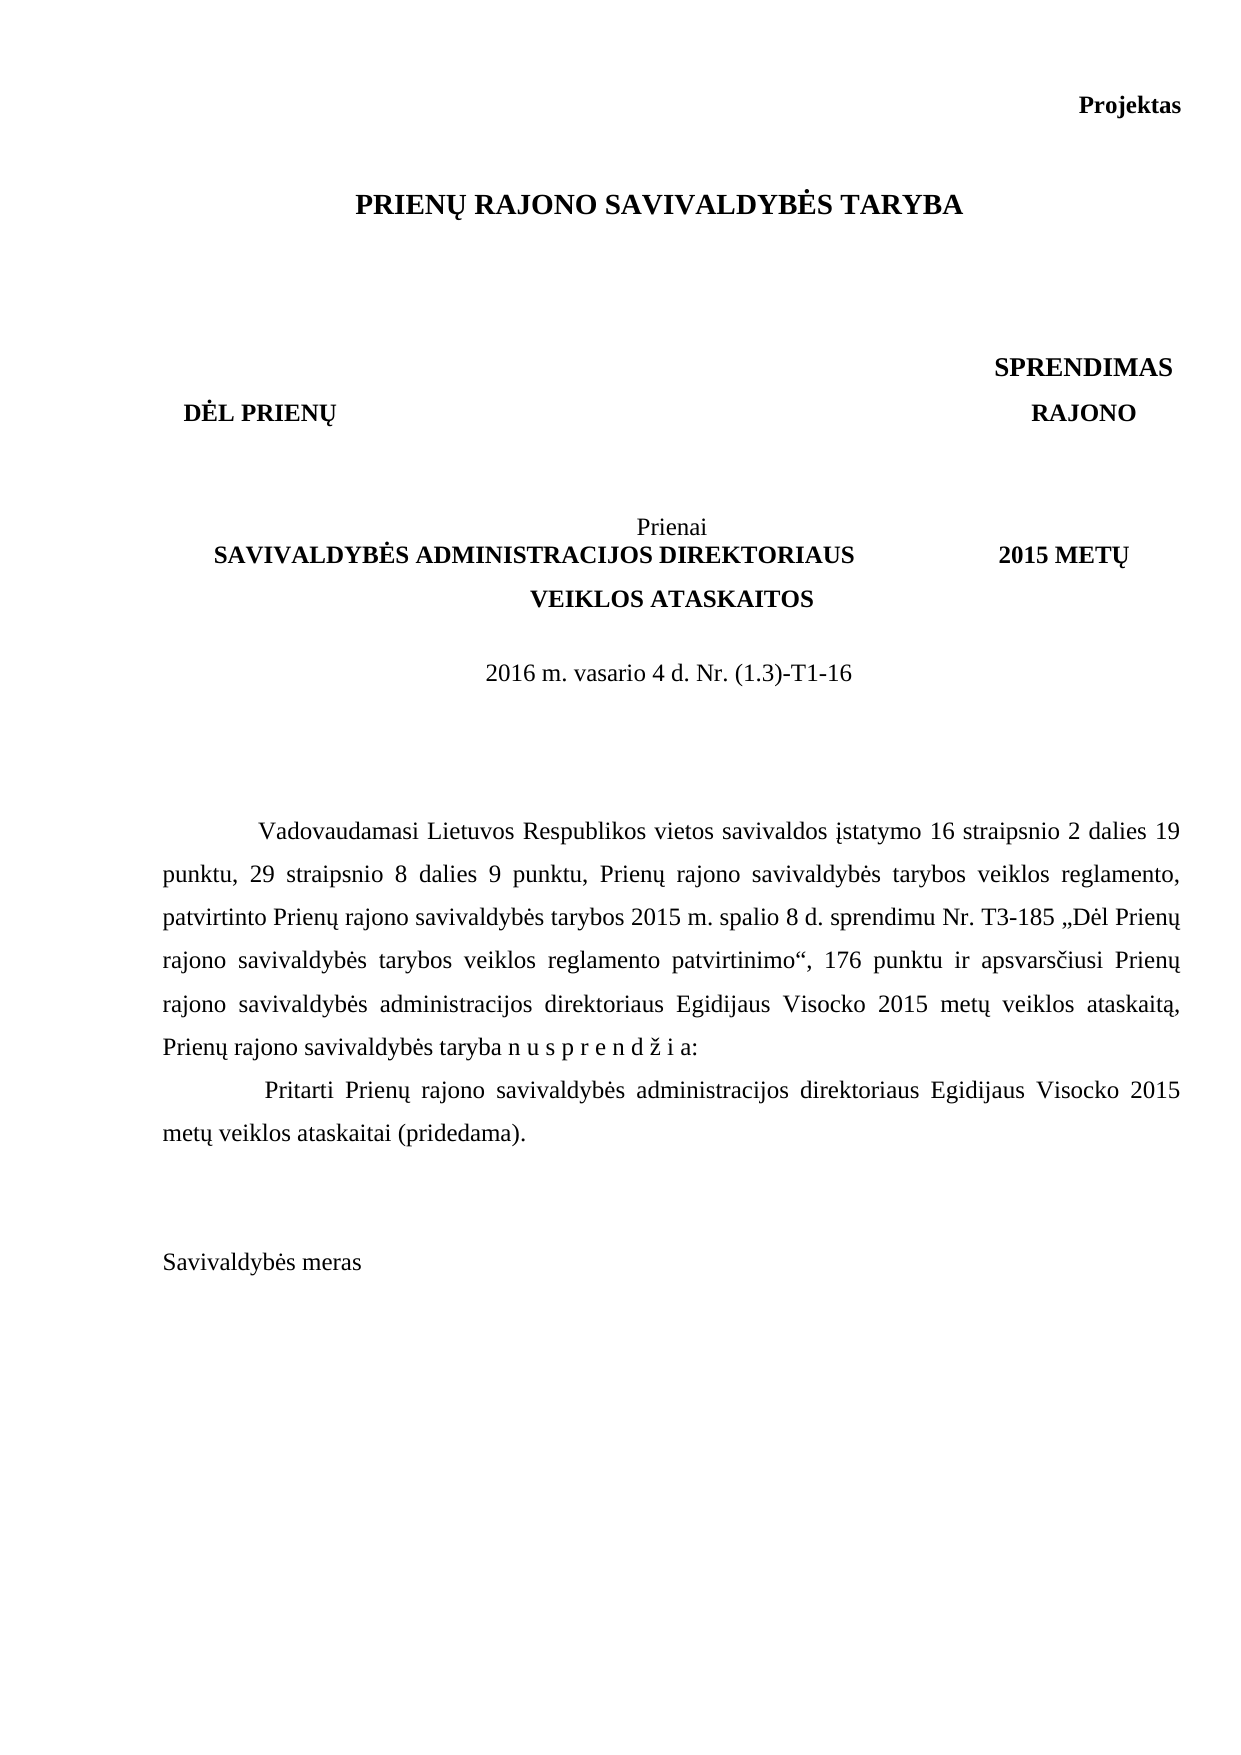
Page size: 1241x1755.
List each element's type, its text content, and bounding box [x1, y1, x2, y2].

text DĖL PRIENŲ RAJONO savivaldybės ADMINISTRACIJOS DIREKTORIAUS 2015 metų veiklos ataskaitos [162, 398, 1181, 612]
text Vadovaudamasi Lietuvos Respublikos vietos savivaldos įstatymo 16 straipsnio 2 dalies 19 punktu, 29 straipsnio 8 dalies 9 punktu, Prienų rajono savivaldybės tarybos veiklos reglamento, patvirtinto Prienų rajono savivaldybės tarybos 2015 m. spalio 8 d. sprendimu Nr. T3-185 „Dėl Prienų rajono savivaldybės tarybos veiklos reglamento patvirtinimo“, 176 punktu ir apsvarsčiusi Prienų rajono savivaldybės administracijos direktoriaus Egidijaus Visocko 2015 metų veiklos ataskaitą, Prienų rajono savivaldybės taryba n u s p r e n d ž i a: [162, 816, 1181, 1061]
text 2016 m. vasario 4 d. Nr. (1.3)-T1-16 [162, 658, 1181, 687]
text [162, 351, 377, 382]
text Prienai [377, 512, 967, 541]
text Sprendimas [967, 351, 1181, 382]
text PRIENŲ RAJONO SAVIVALDYBĖS TARYBA [330, 187, 989, 221]
text Pritarti Prienų rajono savivaldybės administracijos direktoriaus Egidijaus Visocko 2015 metų veiklos ataskaitai (pridedama). [162, 1075, 1181, 1147]
text Savivaldybės meras [162, 1247, 1181, 1276]
text Projektas [162, 90, 1181, 119]
